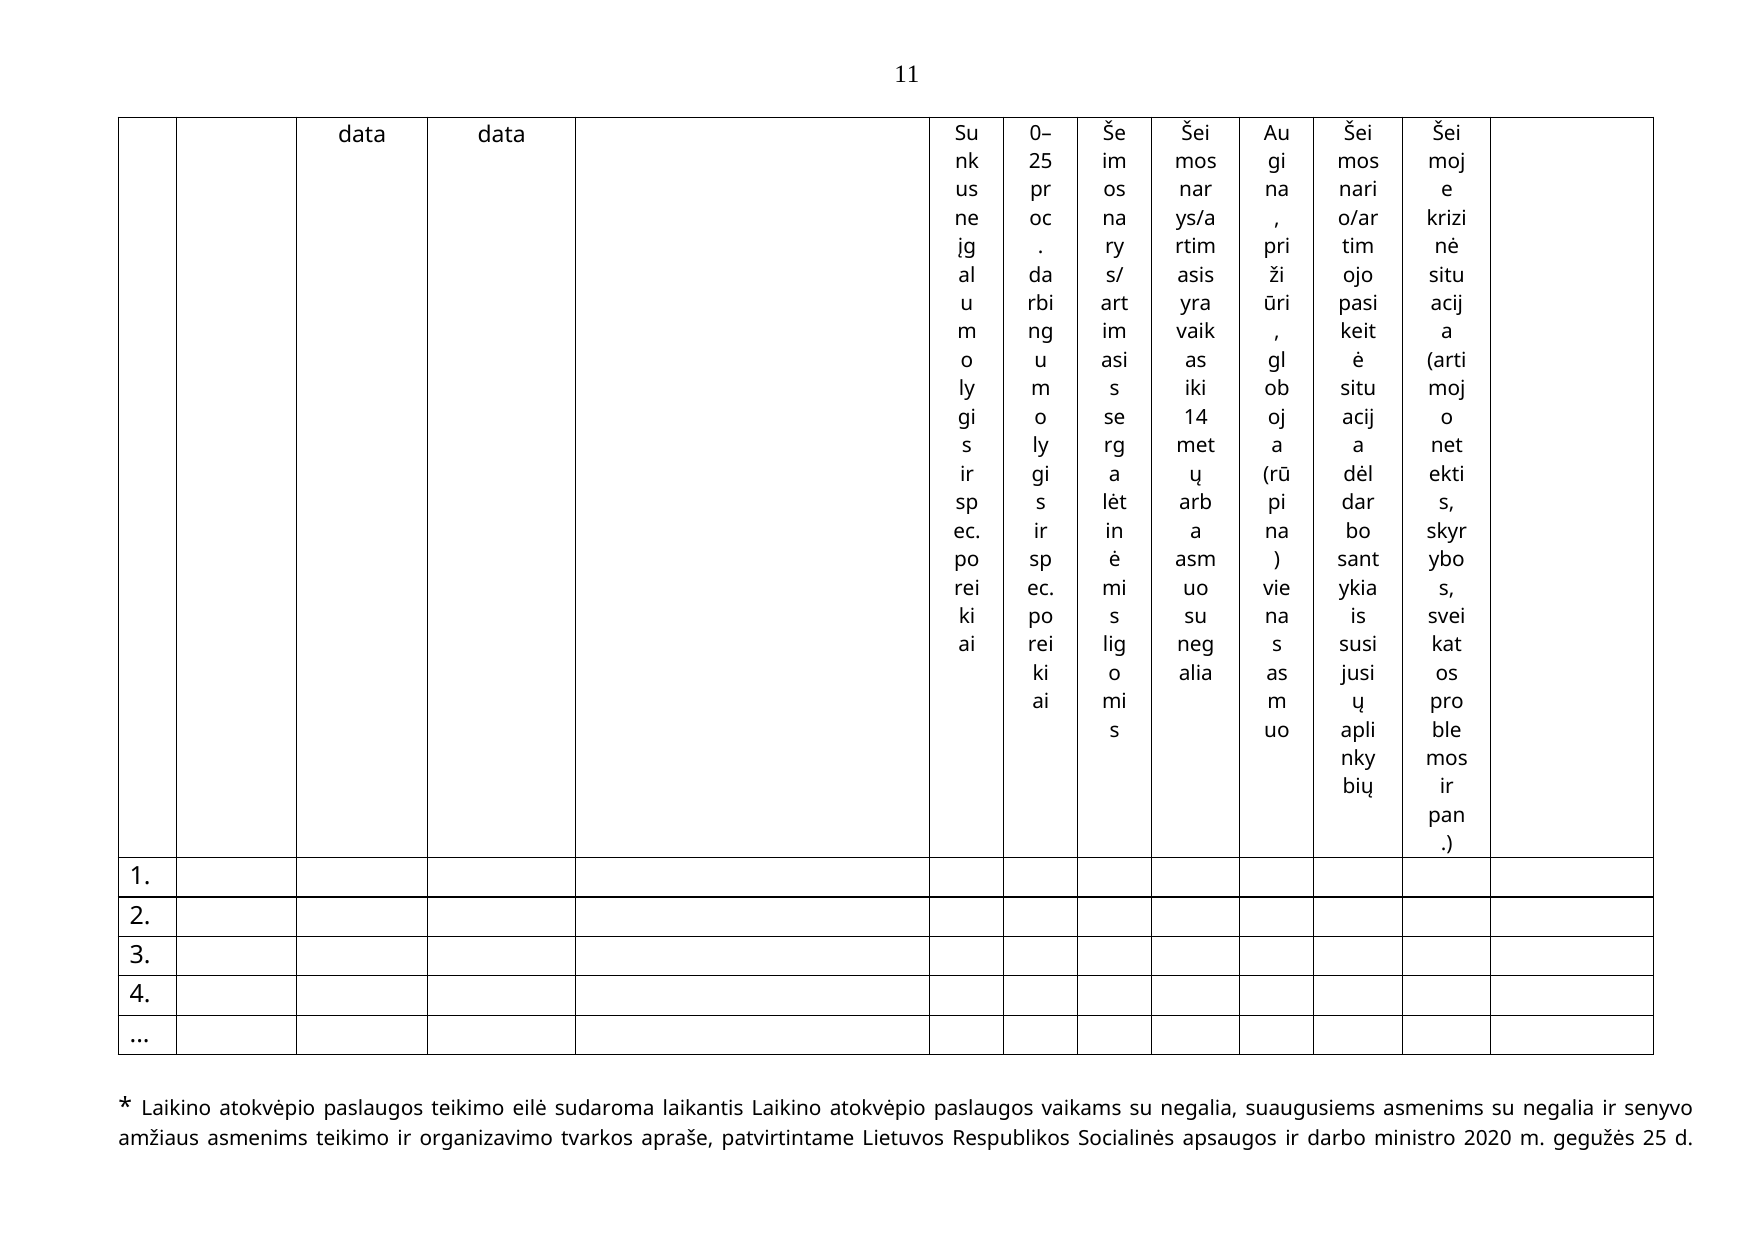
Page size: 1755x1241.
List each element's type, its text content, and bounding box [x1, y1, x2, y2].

table_cell [1078, 898, 1151, 936]
table_cell [1004, 858, 1077, 896]
table_cell [1240, 1016, 1313, 1054]
table_cell [576, 858, 929, 896]
table_cell [1240, 976, 1313, 1014]
table_cell Šeimos narys/artimasis yra vaikas iki 14 metų arba asmuo su negalia [1152, 118, 1239, 857]
table_cell Šeimos narys/artimasis serga lėtinėmis ligomis [1078, 118, 1151, 857]
table_header [177, 118, 296, 857]
table_cell [1403, 898, 1490, 936]
table_cell 2. [119, 898, 176, 936]
table_cell [930, 858, 1003, 896]
table_cell Šeimos nario/artimojo pasikeitė situacija dėl darbo santykiais susijusių aplinkybių [1314, 118, 1402, 857]
table_cell [1004, 1016, 1077, 1054]
table_cell [576, 976, 929, 1014]
table_cell [1152, 976, 1239, 1014]
table_cell [1314, 858, 1402, 896]
table_cell [1403, 976, 1490, 1014]
table_cell [1078, 976, 1151, 1014]
table_cell [1078, 858, 1151, 896]
text * Laikino atokvėpio paslaugos teikimo eilė sudaroma laikantis Laikino atokvėpio paslaugos vaikams su negalia, suaugusiems asmenims su negalia ir senyvo amžiaus asmenims teikimo ir organizavimo tvarkos apraše, patvirtintame Lietuvos Respublikos Socialinės apsaugos ir darbo ministro 2020 m. gegužės 25 d. [118, 1089, 1695, 1151]
table_header [1491, 118, 1653, 857]
table_cell [1240, 898, 1313, 936]
table_cell [428, 937, 575, 975]
table_cell [1314, 898, 1402, 936]
table_cell Šeimoje krizinė situacija (artimojo netektis, skyrybos, sveikatos problemos ir pan.) [1403, 118, 1490, 857]
table_cell [1491, 898, 1653, 936]
table_cell [1403, 1016, 1490, 1054]
table_cell [1491, 937, 1653, 975]
table_cell [576, 898, 929, 936]
table_cell [1314, 1016, 1402, 1054]
table_cell [1491, 976, 1653, 1014]
table_cell [428, 976, 575, 1014]
table_cell [930, 1016, 1003, 1054]
table_cell [177, 1016, 296, 1054]
table_cell [1240, 858, 1313, 896]
table_cell [930, 976, 1003, 1014]
table_cell [297, 858, 427, 896]
table_cell Augina, prižiūri, globoja (rūpina) vienas asmuo [1240, 118, 1313, 857]
table_cell [428, 858, 575, 896]
table_cell [1314, 976, 1402, 1014]
table_header [576, 118, 929, 857]
table_cell [1152, 1016, 1239, 1054]
table_cell [1152, 898, 1239, 936]
table_cell [1403, 937, 1490, 975]
table_cell [1004, 937, 1077, 975]
table_cell [1491, 858, 1653, 896]
table_cell Sunkus neįgalumo lygis ir spec. poreikiai [930, 118, 1003, 857]
table_cell 1. [119, 858, 176, 896]
table_cell [1403, 858, 1490, 896]
table_cell [177, 976, 296, 1014]
table_cell [1491, 1016, 1653, 1054]
table_header data [297, 118, 427, 857]
table_cell [1152, 858, 1239, 896]
table_cell [177, 858, 296, 896]
table_cell [428, 898, 575, 936]
table_cell ... [119, 1016, 176, 1054]
table_cell [1152, 937, 1239, 975]
table_cell 3. [119, 937, 176, 975]
table_cell [1240, 937, 1313, 975]
table_cell [576, 1016, 929, 1054]
table_cell [1004, 898, 1077, 936]
table_cell [297, 937, 427, 975]
table_cell [576, 937, 929, 975]
table_cell [428, 1016, 575, 1054]
table_cell [297, 976, 427, 1014]
table_cell 4. [119, 976, 176, 1014]
table_cell [1078, 937, 1151, 975]
table_cell 0–25 proc. darbingumo lygis ir spec. poreikiai [1004, 118, 1077, 857]
table_cell [1004, 976, 1077, 1014]
table_cell [297, 898, 427, 936]
table_cell [177, 898, 296, 936]
table_cell [930, 937, 1003, 975]
table_header data [428, 118, 575, 857]
table_cell [297, 1016, 427, 1054]
table_cell [930, 898, 1003, 936]
table_cell [177, 937, 296, 975]
table_cell [1078, 1016, 1151, 1054]
table_cell [1314, 937, 1402, 975]
table_header [119, 118, 176, 857]
